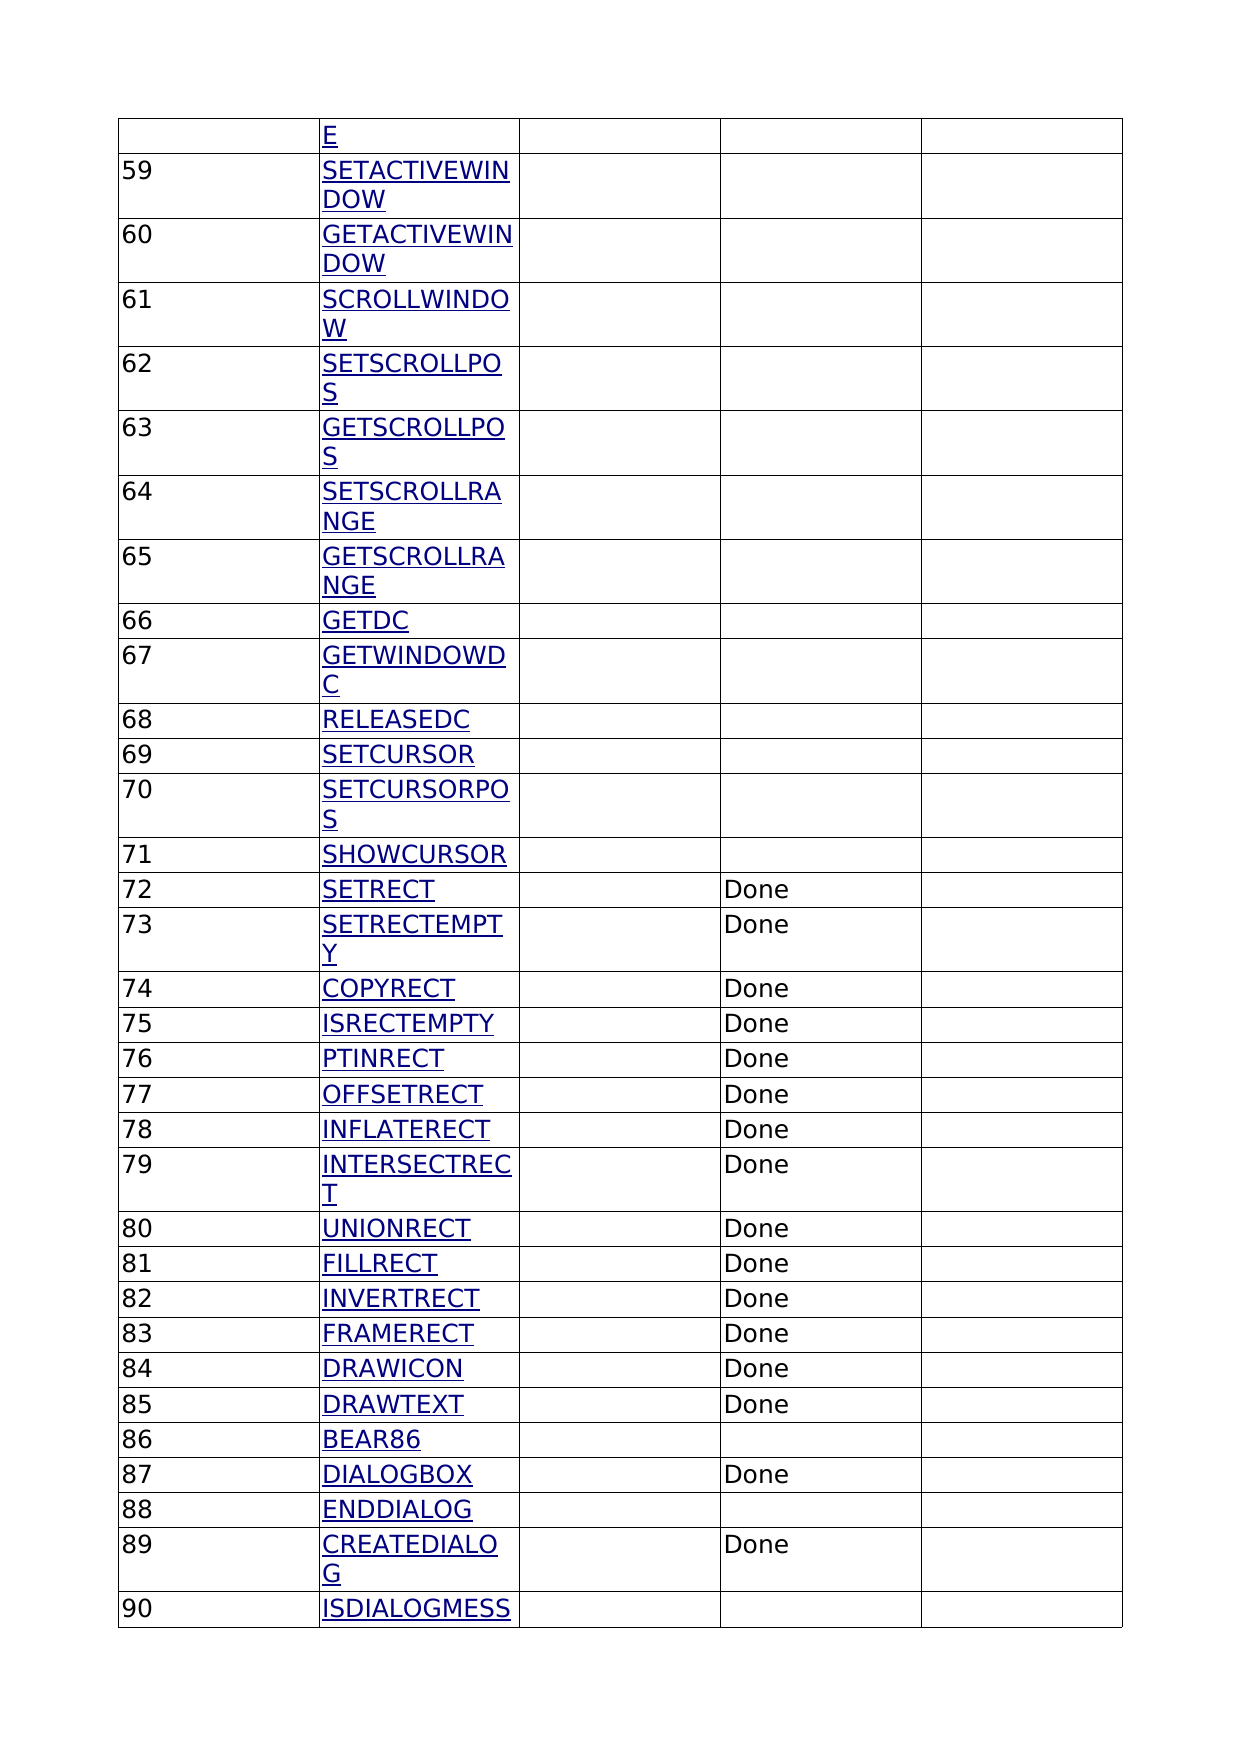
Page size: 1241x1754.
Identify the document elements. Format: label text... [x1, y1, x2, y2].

table_cell [520, 1528, 720, 1591]
table_cell 83 [119, 1318, 319, 1352]
table_cell [922, 639, 1122, 702]
table_cell [922, 219, 1122, 282]
table_cell 88 [119, 1493, 319, 1527]
table_cell [922, 1043, 1122, 1077]
table_cell [520, 1423, 720, 1457]
table_cell [922, 972, 1122, 1007]
table_cell UNIONRECT [320, 1212, 519, 1246]
table_cell [721, 154, 921, 217]
table_cell [520, 1212, 720, 1246]
table_cell 77 [119, 1078, 319, 1112]
table_cell [922, 347, 1122, 410]
table_cell 64 [119, 476, 319, 539]
table_cell [520, 1148, 720, 1211]
table_cell [721, 119, 921, 153]
table_cell [721, 411, 921, 474]
table_cell SHOWCURSOR [320, 838, 519, 872]
table_cell Done [721, 1113, 921, 1147]
table_cell [922, 1008, 1122, 1042]
table_cell [721, 604, 921, 638]
table_cell 70 [119, 774, 319, 837]
table_cell [520, 347, 720, 410]
table_cell [520, 476, 720, 539]
table_cell 89 [119, 1528, 319, 1591]
table_cell SETSCROLLRANGE [320, 476, 519, 539]
table_cell BEAR86 [320, 1423, 519, 1457]
table_cell [721, 283, 921, 346]
table_cell Done [721, 908, 921, 971]
table_cell SCROLLWINDOW [320, 283, 519, 346]
table_cell [721, 476, 921, 539]
table_cell [520, 639, 720, 702]
table_cell 66 [119, 604, 319, 638]
table_cell Done [721, 1008, 921, 1042]
table_cell FRAMERECT [320, 1318, 519, 1352]
table_cell 65 [119, 540, 319, 603]
table_cell [922, 1212, 1122, 1246]
table_cell 87 [119, 1458, 319, 1492]
table_cell 85 [119, 1388, 319, 1422]
table_cell [520, 604, 720, 638]
table_cell [520, 1592, 720, 1627]
table_cell [520, 1008, 720, 1042]
table_cell [520, 1318, 720, 1352]
table_cell [922, 1353, 1122, 1387]
table_cell [922, 1282, 1122, 1317]
table_cell 75 [119, 1008, 319, 1042]
table_cell 71 [119, 838, 319, 872]
table_cell [922, 1247, 1122, 1281]
table_cell FILLRECT [320, 1247, 519, 1281]
table_cell 80 [119, 1212, 319, 1246]
table_cell [520, 283, 720, 346]
table_cell Done [721, 972, 921, 1007]
table_cell Done [721, 1043, 921, 1077]
table_cell 63 [119, 411, 319, 474]
table_cell RELEASEDC [320, 704, 519, 738]
table_cell [922, 1423, 1122, 1457]
table_cell 61 [119, 283, 319, 346]
table_cell [922, 1078, 1122, 1112]
table_cell Done [721, 1247, 921, 1281]
table_cell PTINRECT [320, 1043, 519, 1077]
table_cell Done [721, 873, 921, 907]
table_cell [520, 704, 720, 738]
table_cell [520, 972, 720, 1007]
table_cell [520, 119, 720, 153]
table_cell [721, 219, 921, 282]
table_cell 78 [119, 1113, 319, 1147]
table_cell [520, 1247, 720, 1281]
table_cell Done [721, 1528, 921, 1591]
table_cell [922, 604, 1122, 638]
table_cell GETWINDOWDC [320, 639, 519, 702]
table_cell 79 [119, 1148, 319, 1211]
table_cell [520, 873, 720, 907]
table_cell [922, 1592, 1122, 1627]
table_cell INVERTRECT [320, 1282, 519, 1317]
table_cell INTERSECTRECT [320, 1148, 519, 1211]
table_cell 68 [119, 704, 319, 738]
table_cell [520, 1113, 720, 1147]
table_cell [922, 908, 1122, 971]
table_cell [520, 1388, 720, 1422]
table_cell [922, 739, 1122, 773]
table_cell [922, 411, 1122, 474]
table_cell [520, 774, 720, 837]
table_cell CREATEDIALOG [320, 1528, 519, 1591]
table_cell 59 [119, 154, 319, 217]
table_cell Done [721, 1212, 921, 1246]
table_cell Done [721, 1458, 921, 1492]
table_cell 76 [119, 1043, 319, 1077]
table_cell 62 [119, 347, 319, 410]
table_cell [520, 1458, 720, 1492]
table_cell 74 [119, 972, 319, 1007]
table_cell 69 [119, 739, 319, 773]
table_cell [520, 1078, 720, 1112]
table_cell DRAWTEXT [320, 1388, 519, 1422]
table_cell 73 [119, 908, 319, 971]
table_cell [721, 347, 921, 410]
table_cell SETSCROLLPOS [320, 347, 519, 410]
table_cell COPYRECT [320, 972, 519, 1007]
table_cell [922, 119, 1122, 153]
table_cell [922, 873, 1122, 907]
table_cell OFFSETRECT [320, 1078, 519, 1112]
table_cell [721, 838, 921, 872]
table_cell SETRECT [320, 873, 519, 907]
table_cell [922, 476, 1122, 539]
table_cell Done [721, 1388, 921, 1422]
table_cell [721, 1592, 921, 1627]
table_cell SETACTIVEWINDOW [320, 154, 519, 217]
table_cell [721, 1423, 921, 1457]
table_cell GETACTIVEWINDOW [320, 219, 519, 282]
table_cell [721, 1493, 921, 1527]
table_cell SETCURSORPOS [320, 774, 519, 837]
table_cell Done [721, 1148, 921, 1211]
table_cell [721, 639, 921, 702]
table_cell Done [721, 1078, 921, 1112]
table_cell Done [721, 1282, 921, 1317]
table_cell [721, 704, 921, 738]
table_cell INFLATERECT [320, 1113, 519, 1147]
table_cell [922, 774, 1122, 837]
table_cell Done [721, 1353, 921, 1387]
table_cell DIALOGBOX [320, 1458, 519, 1492]
table_cell 67 [119, 639, 319, 702]
table_cell [520, 411, 720, 474]
table_cell [520, 1282, 720, 1317]
table_cell [922, 1318, 1122, 1352]
table_cell ISDIALOGMESS [320, 1592, 519, 1627]
table_cell DRAWICON [320, 1353, 519, 1387]
table_cell [520, 1043, 720, 1077]
table_cell [721, 774, 921, 837]
table_cell [520, 1353, 720, 1387]
table_cell ISRECTEMPTY [320, 1008, 519, 1042]
table_cell [922, 283, 1122, 346]
table_cell 86 [119, 1423, 319, 1457]
table_cell [922, 838, 1122, 872]
table_cell [922, 1458, 1122, 1492]
table_cell [922, 540, 1122, 603]
table_cell [922, 1528, 1122, 1591]
table_cell [520, 908, 720, 971]
table_cell [520, 540, 720, 603]
table_cell [922, 1148, 1122, 1211]
table_cell [922, 1113, 1122, 1147]
table_cell [922, 1493, 1122, 1527]
table_cell [922, 1388, 1122, 1422]
table_cell Done [721, 1318, 921, 1352]
table_cell 84 [119, 1353, 319, 1387]
table_cell [520, 739, 720, 773]
table_cell [922, 154, 1122, 217]
table_cell GETSCROLLPOS [320, 411, 519, 474]
table_cell [520, 1493, 720, 1527]
table_cell [520, 219, 720, 282]
table_cell [922, 704, 1122, 738]
table_cell [721, 540, 921, 603]
table_cell [520, 838, 720, 872]
table_cell 82 [119, 1282, 319, 1317]
table_cell [119, 119, 319, 153]
table_cell 81 [119, 1247, 319, 1281]
table_cell 60 [119, 219, 319, 282]
table_cell GETSCROLLRANGE [320, 540, 519, 603]
table_cell SETRECTEMPTY [320, 908, 519, 971]
table_cell SETCURSOR [320, 739, 519, 773]
table_cell [721, 739, 921, 773]
table_cell E [320, 119, 519, 153]
table_cell GETDC [320, 604, 519, 638]
table_cell 90 [119, 1592, 319, 1627]
table_cell 72 [119, 873, 319, 907]
table_cell ENDDIALOG [320, 1493, 519, 1527]
table_cell [520, 154, 720, 217]
